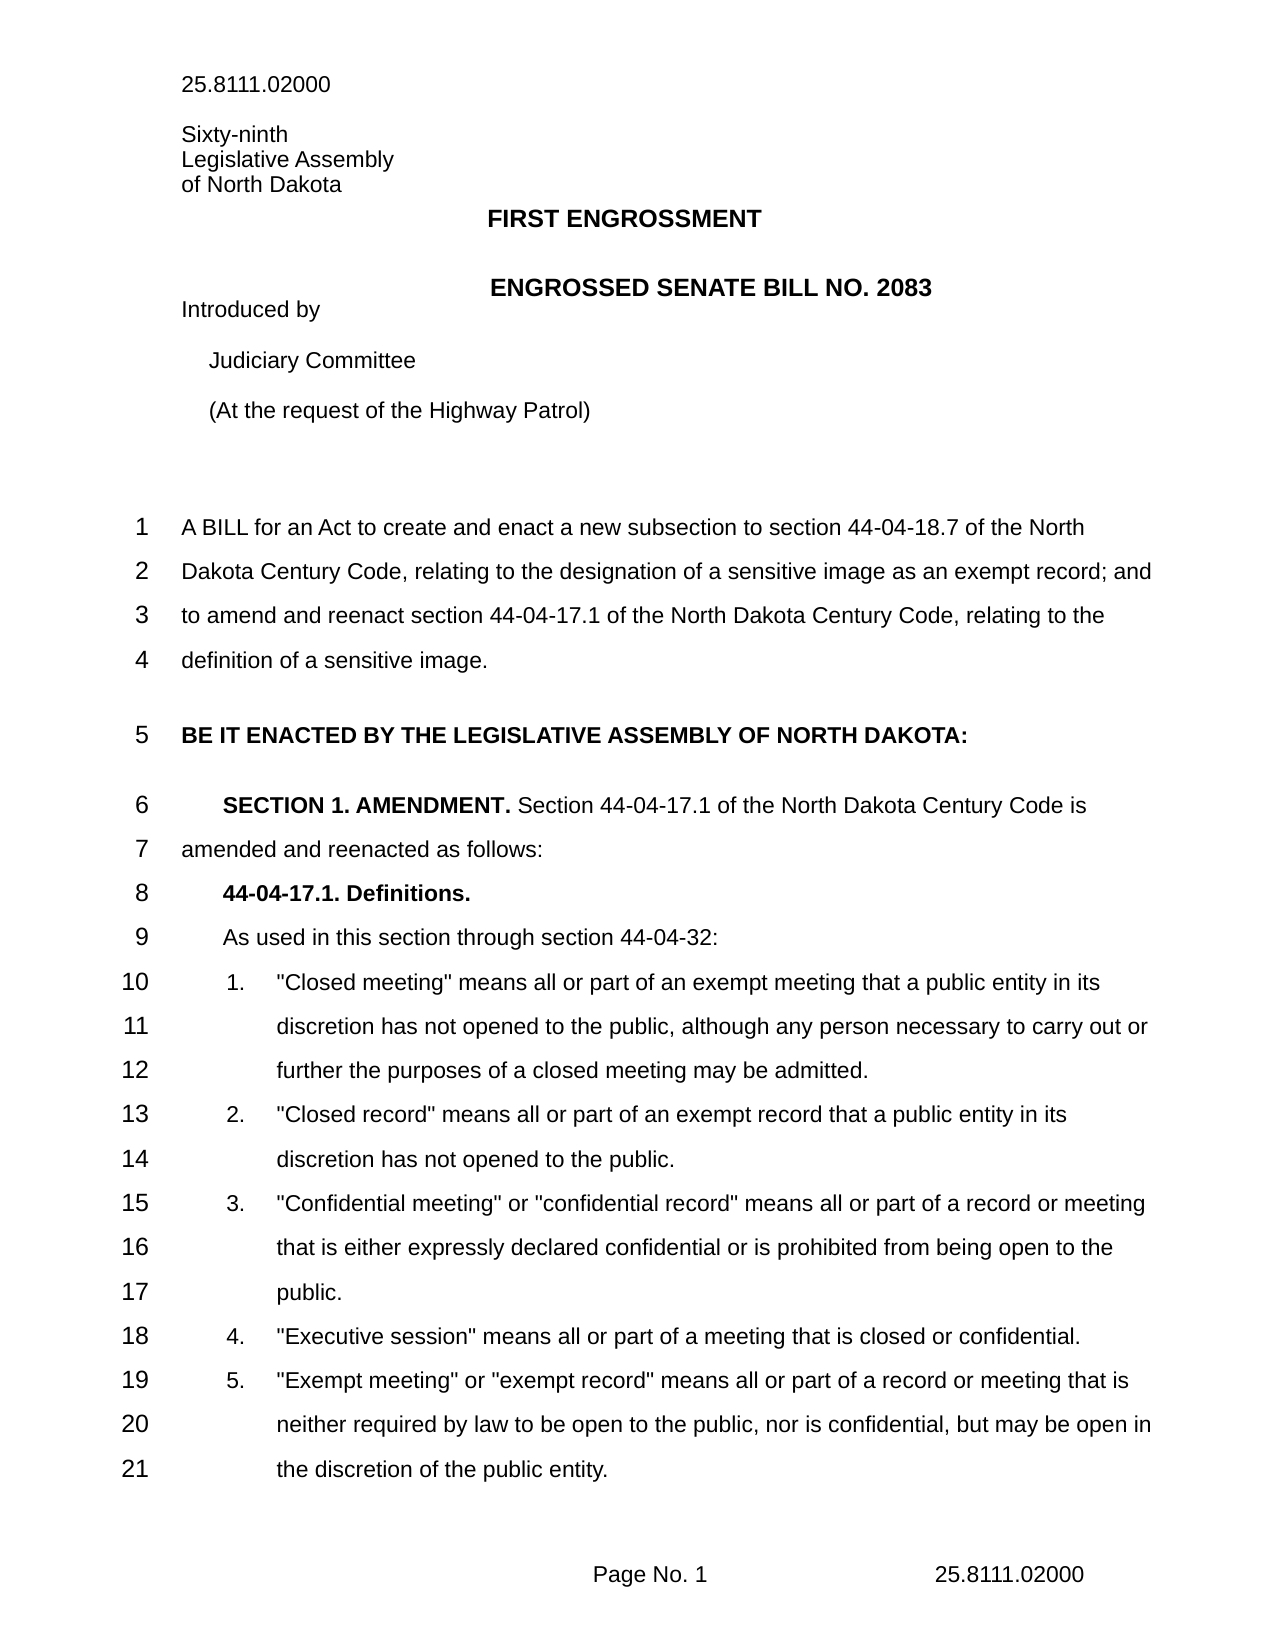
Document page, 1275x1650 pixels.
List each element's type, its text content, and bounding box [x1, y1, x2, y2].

subtitle 44‑04‑17.1. Definitions. [181, 866, 1154, 910]
title FIRST ENGROSSMENT [487, 206, 762, 233]
text of North Dakota [181, 173, 1154, 198]
text 25.8111.02000 [181, 73, 1154, 98]
text Sixty-ninth [181, 123, 1154, 148]
text Judiciary Committee [208, 350, 1154, 373]
text BE IT ENACTED BY THE LEGISLATIVE ASSEMBLY OF NORTH DAKOTA: [181, 708, 1154, 753]
text 2. "Closed record" means all or part of an exempt record that a public entity in its discretion has not opened to the public. [181, 1087, 1154, 1176]
text (At the request of the Highway Patrol) [208, 400, 1154, 423]
title ENGROSSED Senate BILL NO. 2083 [490, 272, 932, 301]
text 3. "Confidential meeting" or "confidential record" means all or part of a record or meeting that is either expressly declared confidential or is prohibited from being open to the public. [181, 1176, 1154, 1309]
text As used in this section through section 44‑04‑32: [181, 910, 1154, 955]
title A BILL for an Act to create and enact a new subsection to section 44‑04‑18.7 of the North Dakota Century Code, relating to the designation of a sensitive image as an exempt record; and to amend and reenact section 44‑04‑17.1 of the North Dakota Century Code, relating to the definition of a sensitive image. [181, 500, 1154, 677]
text 4. "Executive session" means all or part of a meeting that is closed or confidential. [181, 1309, 1154, 1353]
text 5. "Exempt meeting" or "exempt record" means all or part of a record or meeting that is neither required by law to be open to the public, nor is confidential, but may be open in the discretion of the public entity. [181, 1353, 1154, 1486]
text SECTION 1. AMENDMENT. Section 44‑04‑17.1 of the North Dakota Century Code is amended and reenacted as follows: [181, 778, 1154, 866]
text 1. "Closed meeting" means all or part of an exempt meeting that a public entity in its discretion has not opened to the public, although any person necessary to carry out or further the purposes of a closed meeting may be admitted. [181, 955, 1154, 1087]
text Legislative Assembly [181, 148, 1154, 173]
text Introduced by [181, 298, 1154, 323]
